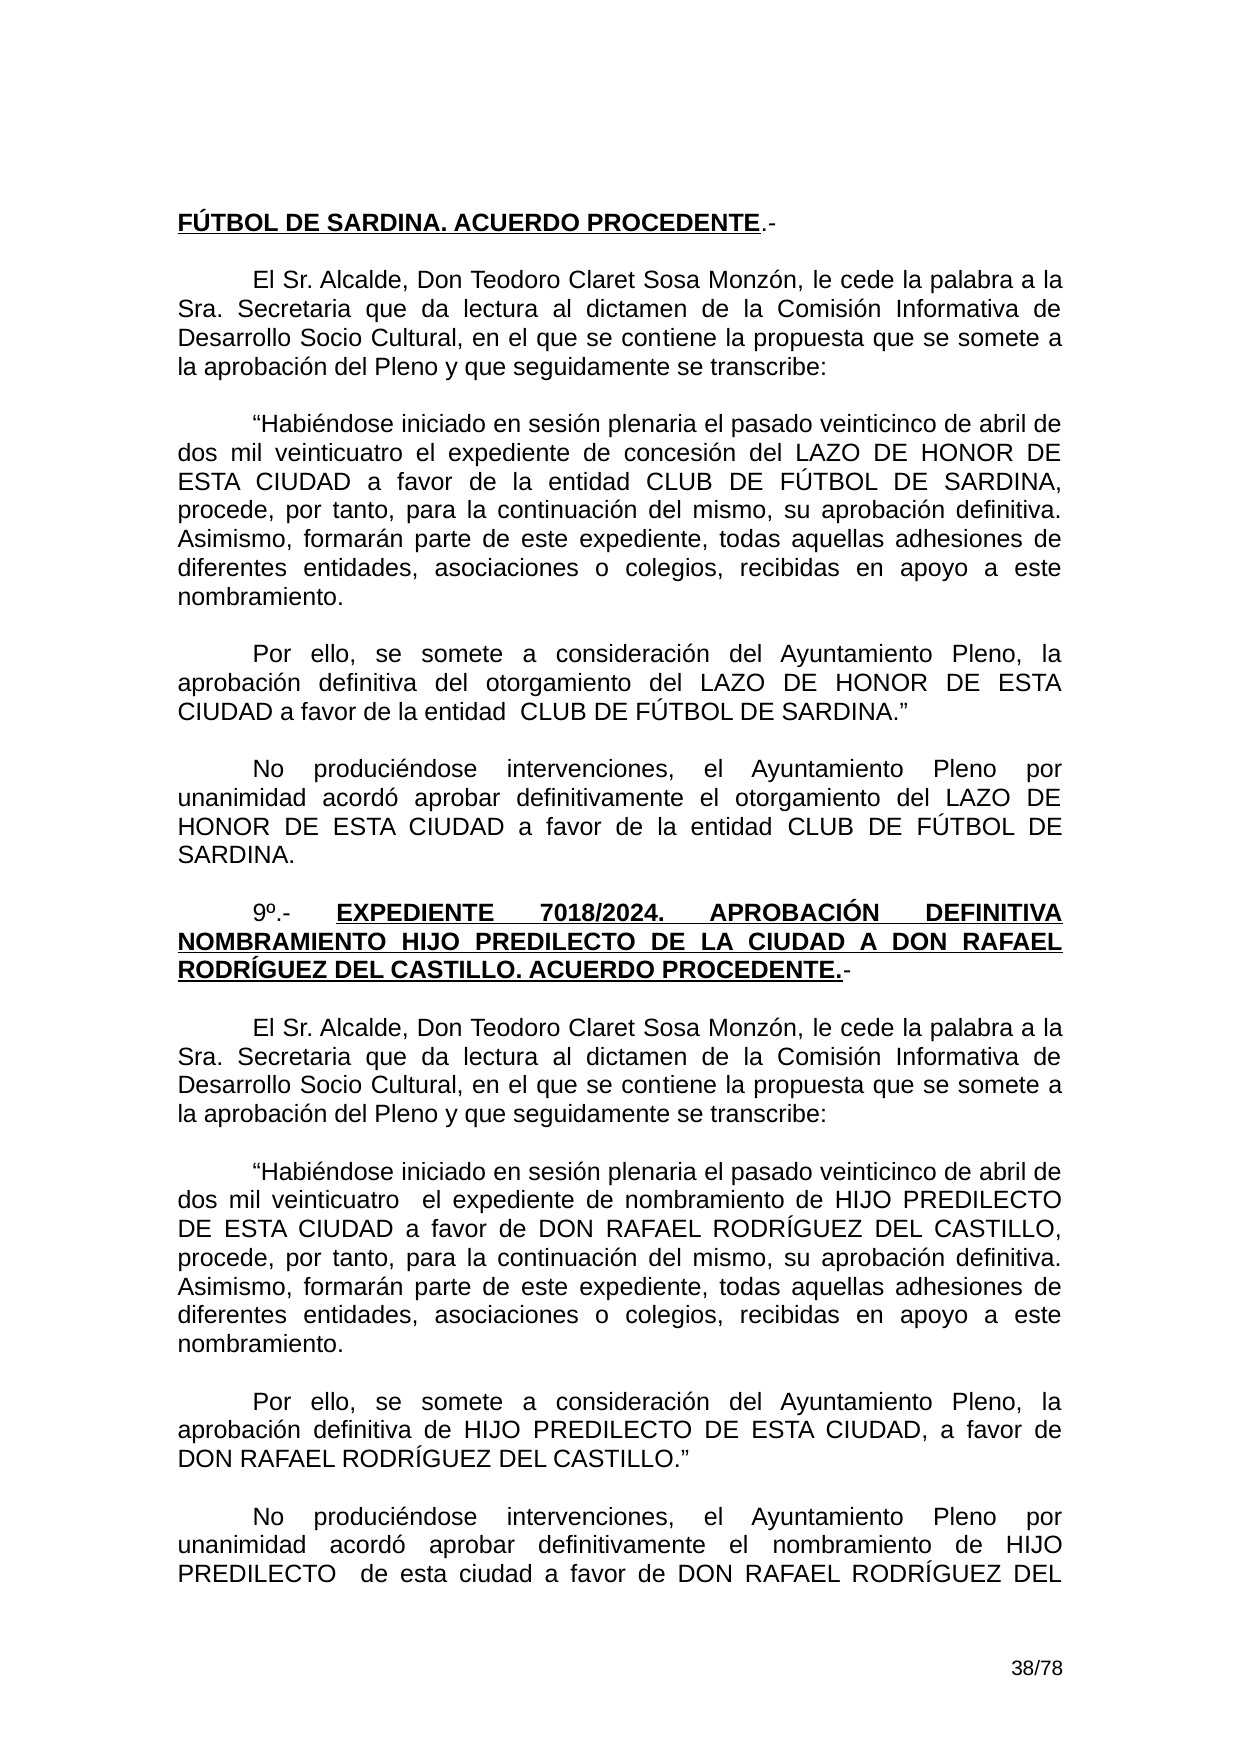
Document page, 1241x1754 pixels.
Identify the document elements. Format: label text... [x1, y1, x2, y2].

text “Habiéndose iniciado en sesión plenaria el pasado veinticinco de abril de dos mil veinticuatro el expediente de concesión del LAZO DE HONOR DE ESTA CIUDAD a favor de la entidad CLUB DE FÚTBOL DE SARDINA, procede, por tanto, para la continuación del mismo, su aprobación definitiva. Asimismo, formarán parte de este expediente, todas aquellas adhesiones de diferentes entidades, asociaciones o colegios, recibidas en apoyo a este nombramiento. [177, 409, 1063, 610]
text FÚTBOL DE SARDINA. ACUERDO PROCEDENTE.- [177, 208, 1063, 237]
text 9º.- EXPEDIENTE 7018/2024. APROBACIÓN DEFINITIVA NOMBRAMIENTO HIJO PREDILECTO DE LA CIUDAD A DON RAFAEL [177, 898, 1063, 952]
text Por ello, se somete a consideración del Ayuntamiento Pleno, la aprobación definitiva del otorgamiento del LAZO DE HONOR DE ESTA CIUDAD a favor de la entidad CLUB DE FÚTBOL DE SARDINA.” [177, 639, 1063, 725]
text El Sr. Alcalde, Don Teodoro Claret Sosa Monzón, le cede la palabra a la Sra. Secretaria que da lectura al dictamen de la Comisión Informativa de Desarrollo Socio Cultural, en el que se contiene la propuesta que se somete a la aprobación del Pleno y que seguidamente se transcribe: [177, 1013, 1063, 1128]
text RODRÍGUEZ DEL CASTILLO. ACUERDO PROCEDENTE.- [177, 953, 1063, 984]
text “Habiéndose iniciado en sesión plenaria el pasado veinticinco de abril de dos mil veinticuatro el expediente de nombramiento de HIJO PREDILECTO DE ESTA CIUDAD a favor de DON RAFAEL RODRÍGUEZ DEL CASTILLO, procede, por tanto, para la continuación del mismo, su aprobación definitiva. Asimismo, formarán parte de este expediente, todas aquellas adhesiones de diferentes entidades, asociaciones o colegios, recibidas en apoyo a este nombramiento. [177, 1157, 1063, 1358]
text No produciéndose intervenciones, el Ayuntamiento Pleno por unanimidad acordó aprobar definitivamente el nombramiento de HIJO PREDILECTO de esta ciudad a favor de DON RAFAEL RODRÍGUEZ DEL [177, 1502, 1063, 1588]
text El Sr. Alcalde, Don Teodoro Claret Sosa Monzón, le cede la palabra a la Sra. Secretaria que da lectura al dictamen de la Comisión Informativa de Desarrollo Socio Cultural, en el que se contiene la propuesta que se somete a la aprobación del Pleno y que seguidamente se transcribe: [177, 265, 1063, 380]
text Por ello, se somete a consideración del Ayuntamiento Pleno, la aprobación definitiva de HIJO PREDILECTO DE ESTA CIUDAD, a favor de DON RAFAEL RODRÍGUEZ DEL CASTILLO.” [177, 1387, 1063, 1473]
text No produciéndose intervenciones, el Ayuntamiento Pleno por unanimidad acordó aprobar definitivamente el otorgamiento del LAZO DE HONOR DE ESTA CIUDAD a favor de la entidad CLUB DE FÚTBOL DE SARDINA. [177, 754, 1063, 869]
